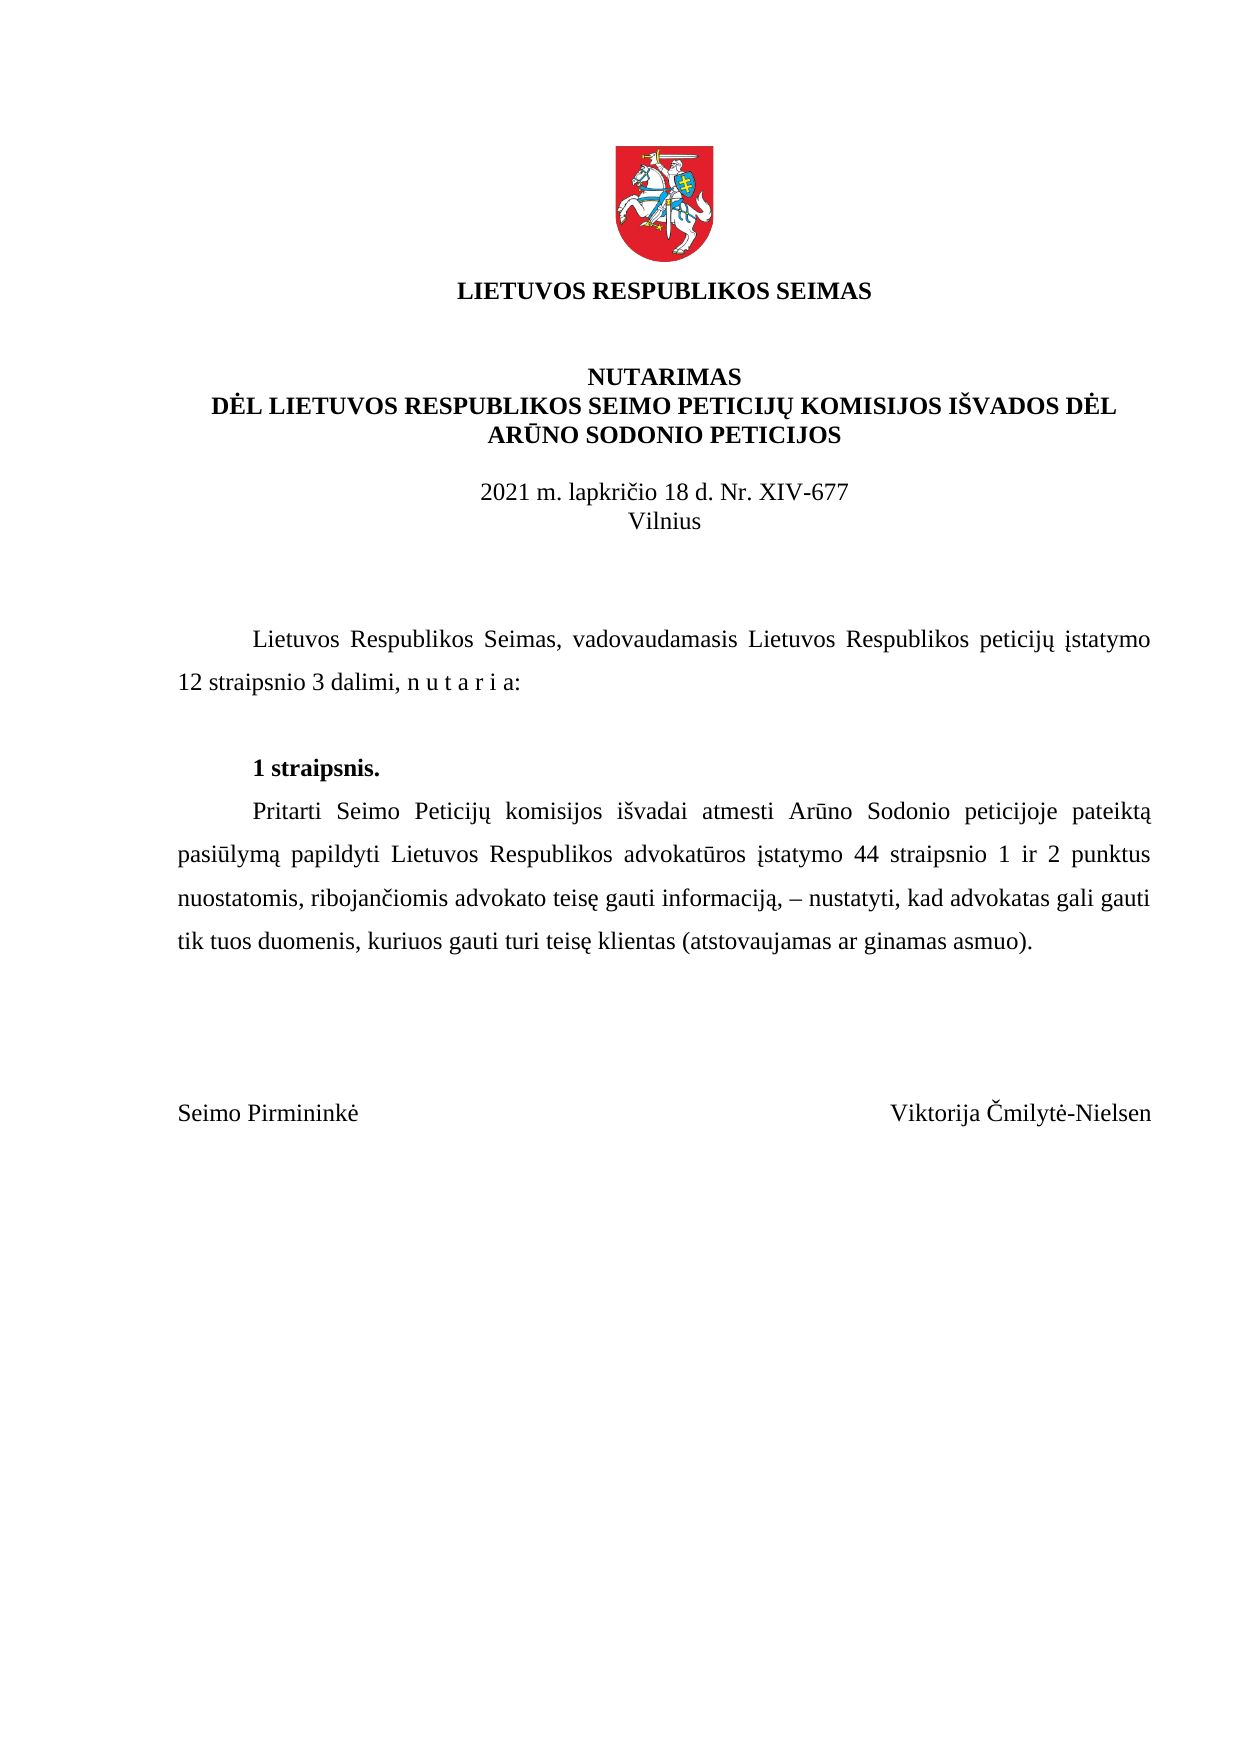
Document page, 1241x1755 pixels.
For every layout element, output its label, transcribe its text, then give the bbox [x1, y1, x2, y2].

text 1 straipsnis. [177, 753, 1152, 782]
text Vilnius [177, 506, 1152, 535]
text DĖL LIETUVOS RESPUBLIKOS SEIMO PETICIJŲ KOMISIJOS IŠVADOS DĖL ARŪNO SODONIO PETICIJOS [177, 391, 1152, 448]
text 2021 m. lapkričio 18 d. Nr. XIV-677 [177, 477, 1152, 506]
text Seimo Pirmininkė Viktorija Čmilytė-Nielsen [177, 1098, 1152, 1127]
text Pritarti Seimo Peticijų komisijos išvadai atmesti Arūno Sodonio peticijoje pateiktą pasiūlymą papildyti Lietuvos Respublikos advokatūros įstatymo 44 straipsnio 1 ir 2 punktus nuostatomis, ribojančiomis advokato teisę gauti informaciją, – nustatyti, kad advokatas gali gauti tik tuos duomenis, kuriuos gauti turi teisę klientas (atstovaujamas ar ginamas asmuo). [177, 796, 1152, 954]
text NUTARIMAS [177, 362, 1152, 391]
text LIETUVOS RESPUBLIKOS SEIMAS [177, 276, 1152, 305]
text Lietuvos Respublikos Seimas, vadovaudamasis Lietuvos Respublikos peticijų įstatymo 12 straipsnio 3 dalimi, nutaria: [177, 624, 1152, 696]
